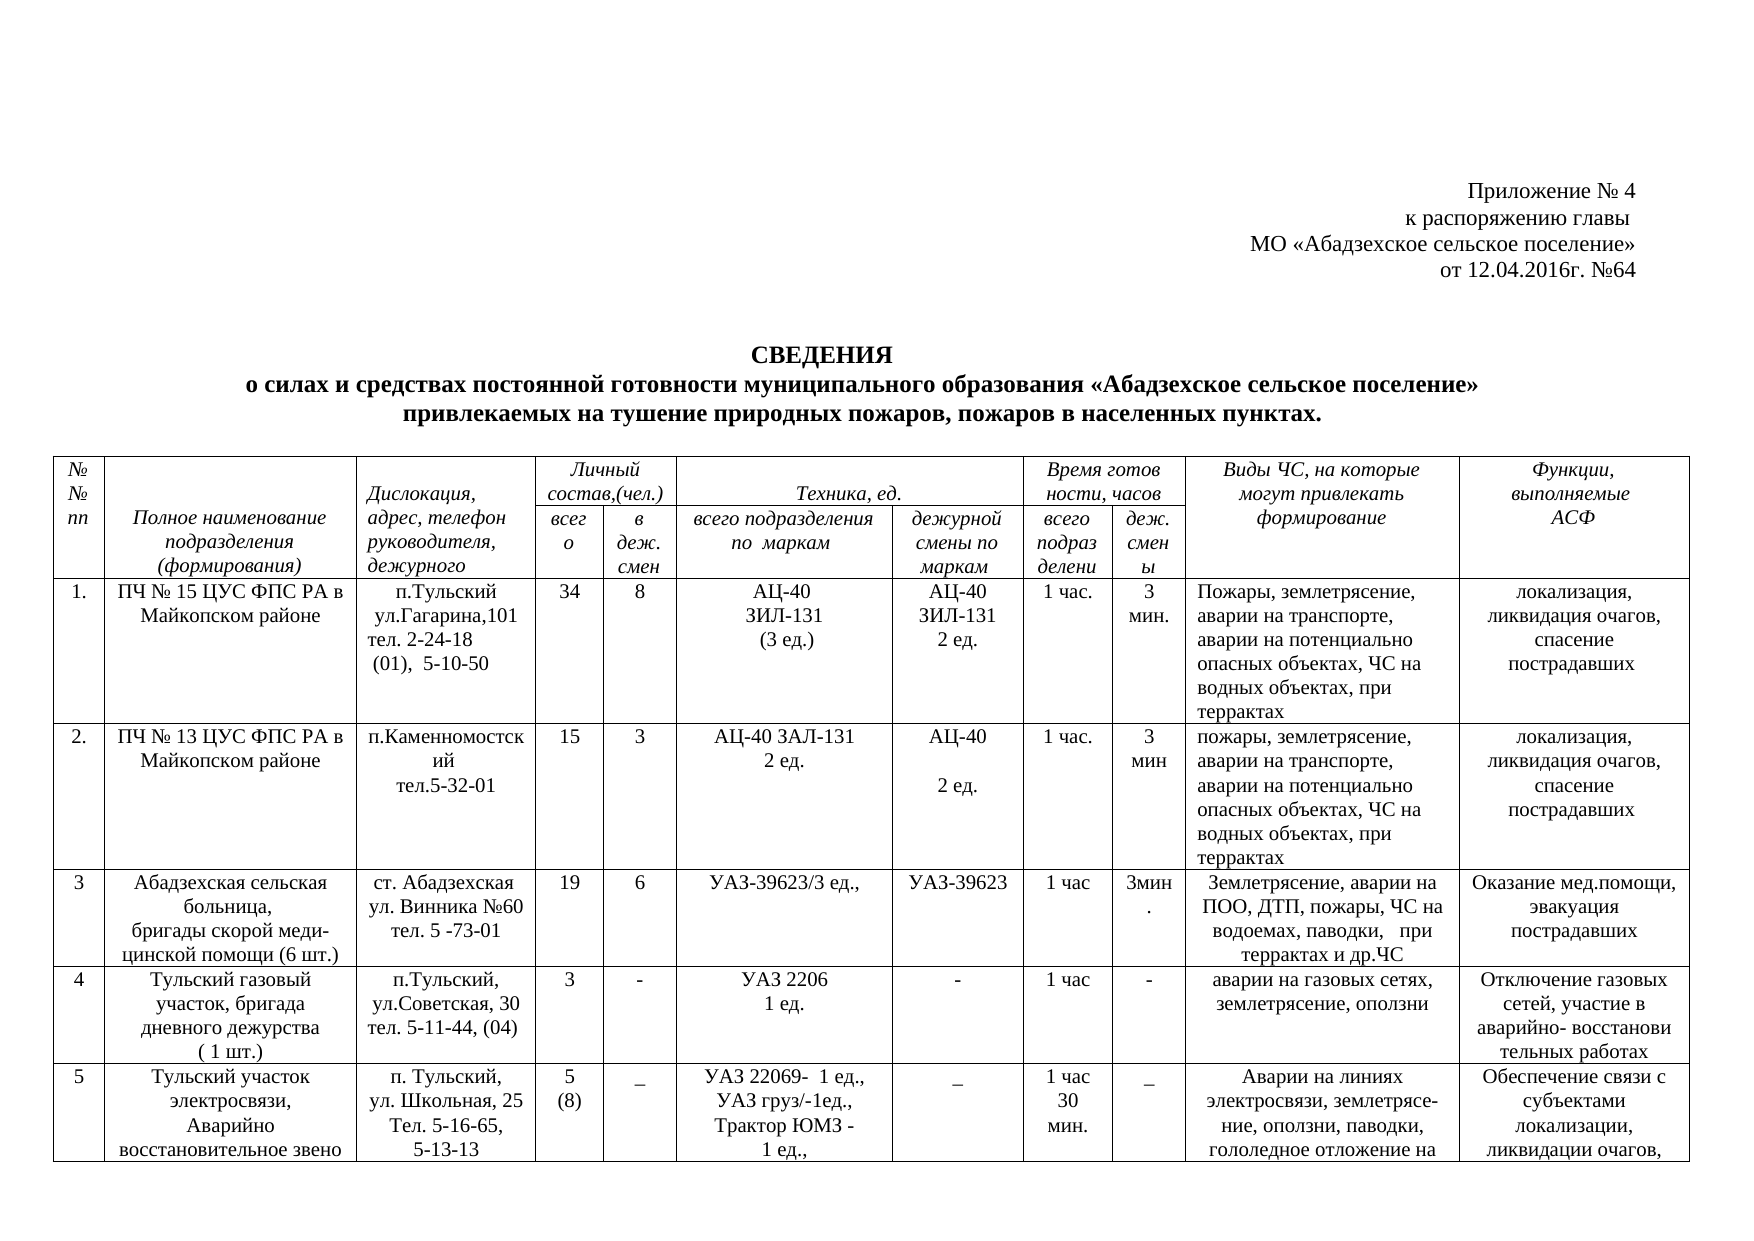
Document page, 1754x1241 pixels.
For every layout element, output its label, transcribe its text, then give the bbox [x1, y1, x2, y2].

table_cell 3 мин [1113, 724, 1185, 869]
table_cell 1 час. [1024, 724, 1112, 869]
table_cell Тульский участок электросвязи, Аварийно восстановительное звено [105, 1064, 356, 1161]
table_cell УАЗ 2206 1 ед. [677, 967, 892, 1063]
table_cell ПЧ № 15 ЦУС ФПС РА в Майкопском районе [105, 579, 356, 723]
table_cell всего [536, 506, 603, 578]
table_cell Пожары, землетрясение, аварии на транспорте, аварии на потенциально опасных объектах, ЧС на водных объектах, при террактах [1186, 579, 1459, 723]
table_header Дислокация, адрес, телефон руководителя, дежурного [357, 457, 535, 578]
text Приложение № 4 к распоряжению главы МО «Абадзехское сельское поселение» от 12.04.2016г. №64 [89, 177, 1636, 283]
table_cell локализация, ликвидация очагов, спасение пострадавших [1460, 724, 1689, 869]
table_cell АЦ-40 ЗИЛ-131 (3 ед.) [677, 579, 892, 723]
text о силах и средствах постоянной готовности муниципального образования «Абадзехское сельское поселение» [89, 369, 1636, 398]
table_cell деж. смены [1113, 506, 1185, 578]
table_cell - [1113, 967, 1185, 1063]
table_cell 1. [54, 579, 104, 723]
table_header Полное наименование подразделения (формирования) [105, 457, 356, 578]
table_header Виды ЧС, на которые могут привлекать формирование [1186, 457, 1459, 578]
table_header Функции, выполняемые АСФ [1460, 457, 1689, 578]
table_cell АЦ-40 ЗИЛ-131 2 ед. [893, 579, 1023, 723]
table_cell 3мин. [1113, 870, 1185, 966]
table_cell п.Тульский, ул.Советская, 30 тел. 5-11-44, (04) [357, 967, 535, 1063]
table_cell 5 (8) [536, 1064, 603, 1161]
table_cell 8 [604, 579, 676, 723]
table_cell Аварии на линиях электросвязи, землетрясе- ние, оползни, паводки, гололедное отложение на [1186, 1064, 1459, 1161]
table_cell в деж. смен [604, 506, 676, 578]
table_cell п. Тульский, ул. Школьная, 25 Тел. 5-16-65, 5-13-13 [357, 1064, 535, 1161]
table_header Техника, ед. [677, 457, 1023, 505]
table_cell пожары, землетрясение, аварии на транспорте, аварии на потенциально опасных объектах, ЧС на водных объектах, при террактах [1186, 724, 1459, 869]
table_header Личный состав,(чел.) [536, 457, 676, 505]
table_cell УАЗ-39623 [893, 870, 1023, 966]
table_cell 34 [536, 579, 603, 723]
table_cell локализация, ликвидация очагов, спасение пострадавших [1460, 579, 1689, 723]
text СВЕДЕНИЯ [89, 341, 1636, 369]
table_cell п.Тульский ул.Гагарина,101 тел. 2-24-18 (01), 5-10-50 [357, 579, 535, 723]
table_cell ст. Абадзехская ул. Винника №60 тел. 5 -73-01 [357, 870, 535, 966]
table_cell 15 [536, 724, 603, 869]
table_cell 6 [604, 870, 676, 966]
table_cell _ [893, 1064, 1023, 1161]
table_cell АЦ-40 ЗАЛ-131 2 ед. [677, 724, 892, 869]
table_cell 5 [54, 1064, 104, 1161]
table_cell 3 мин. [1113, 579, 1185, 723]
table_cell Отключение газовых сетей, участие в аварийно- восстанови тельных работах [1460, 967, 1689, 1063]
table_cell Тульский газовый участок, бригада дневного дежурства ( 1 шт.) [105, 967, 356, 1063]
table_cell аварии на газовых сетях, землетрясение, оползни [1186, 967, 1459, 1063]
table_cell АЦ-40 2 ед. [893, 724, 1023, 869]
table_cell 1 час 30 мин. [1024, 1064, 1112, 1161]
table_header Время готов ности, часов [1024, 457, 1185, 505]
table_cell 1 час [1024, 967, 1112, 1063]
table_cell Абадзехская сельская больница, бригады скорой меди- цинской помощи (6 шт.) [105, 870, 356, 966]
table_cell _ [1113, 1064, 1185, 1161]
table_cell всего подразделени [1024, 506, 1112, 578]
table_cell дежурной смены по маркам [893, 506, 1023, 578]
table_cell 3 [54, 870, 104, 966]
table_cell _ [604, 1064, 676, 1161]
table_cell - [893, 967, 1023, 1063]
table_cell 1 час. [1024, 579, 1112, 723]
table_cell Оказание мед.помощи, эвакуация пострадавших [1460, 870, 1689, 966]
table_cell Землетрясение, аварии на ПОО, ДТП, пожары, ЧС на водоемах, паводки, при террактах и др.ЧС [1186, 870, 1459, 966]
table_cell - [604, 967, 676, 1063]
table_cell 1 час [1024, 870, 1112, 966]
table_cell 19 [536, 870, 603, 966]
table_cell Обеспечение связи с субъектами локализации, ликвидации очагов, [1460, 1064, 1689, 1161]
table_cell УАЗ-39623/3 ед., [677, 870, 892, 966]
table_cell 2. [54, 724, 104, 869]
table_cell 3 [536, 967, 603, 1063]
table_cell всего подразделения по маркам [677, 506, 892, 578]
table_cell п.Каменномостский тел.5-32-01 [357, 724, 535, 869]
table_header №№ пп [54, 457, 104, 578]
table_cell 4 [54, 967, 104, 1063]
text привлекаемых на тушение природных пожаров, пожаров в населенных пунктах. [89, 398, 1636, 427]
table_cell УАЗ 22069- 1 ед., УАЗ груз/-1ед., Трактор ЮМЗ - 1 ед., [677, 1064, 892, 1161]
table_cell ПЧ № 13 ЦУС ФПС РА в Майкопском районе [105, 724, 356, 869]
table_cell 3 [604, 724, 676, 869]
